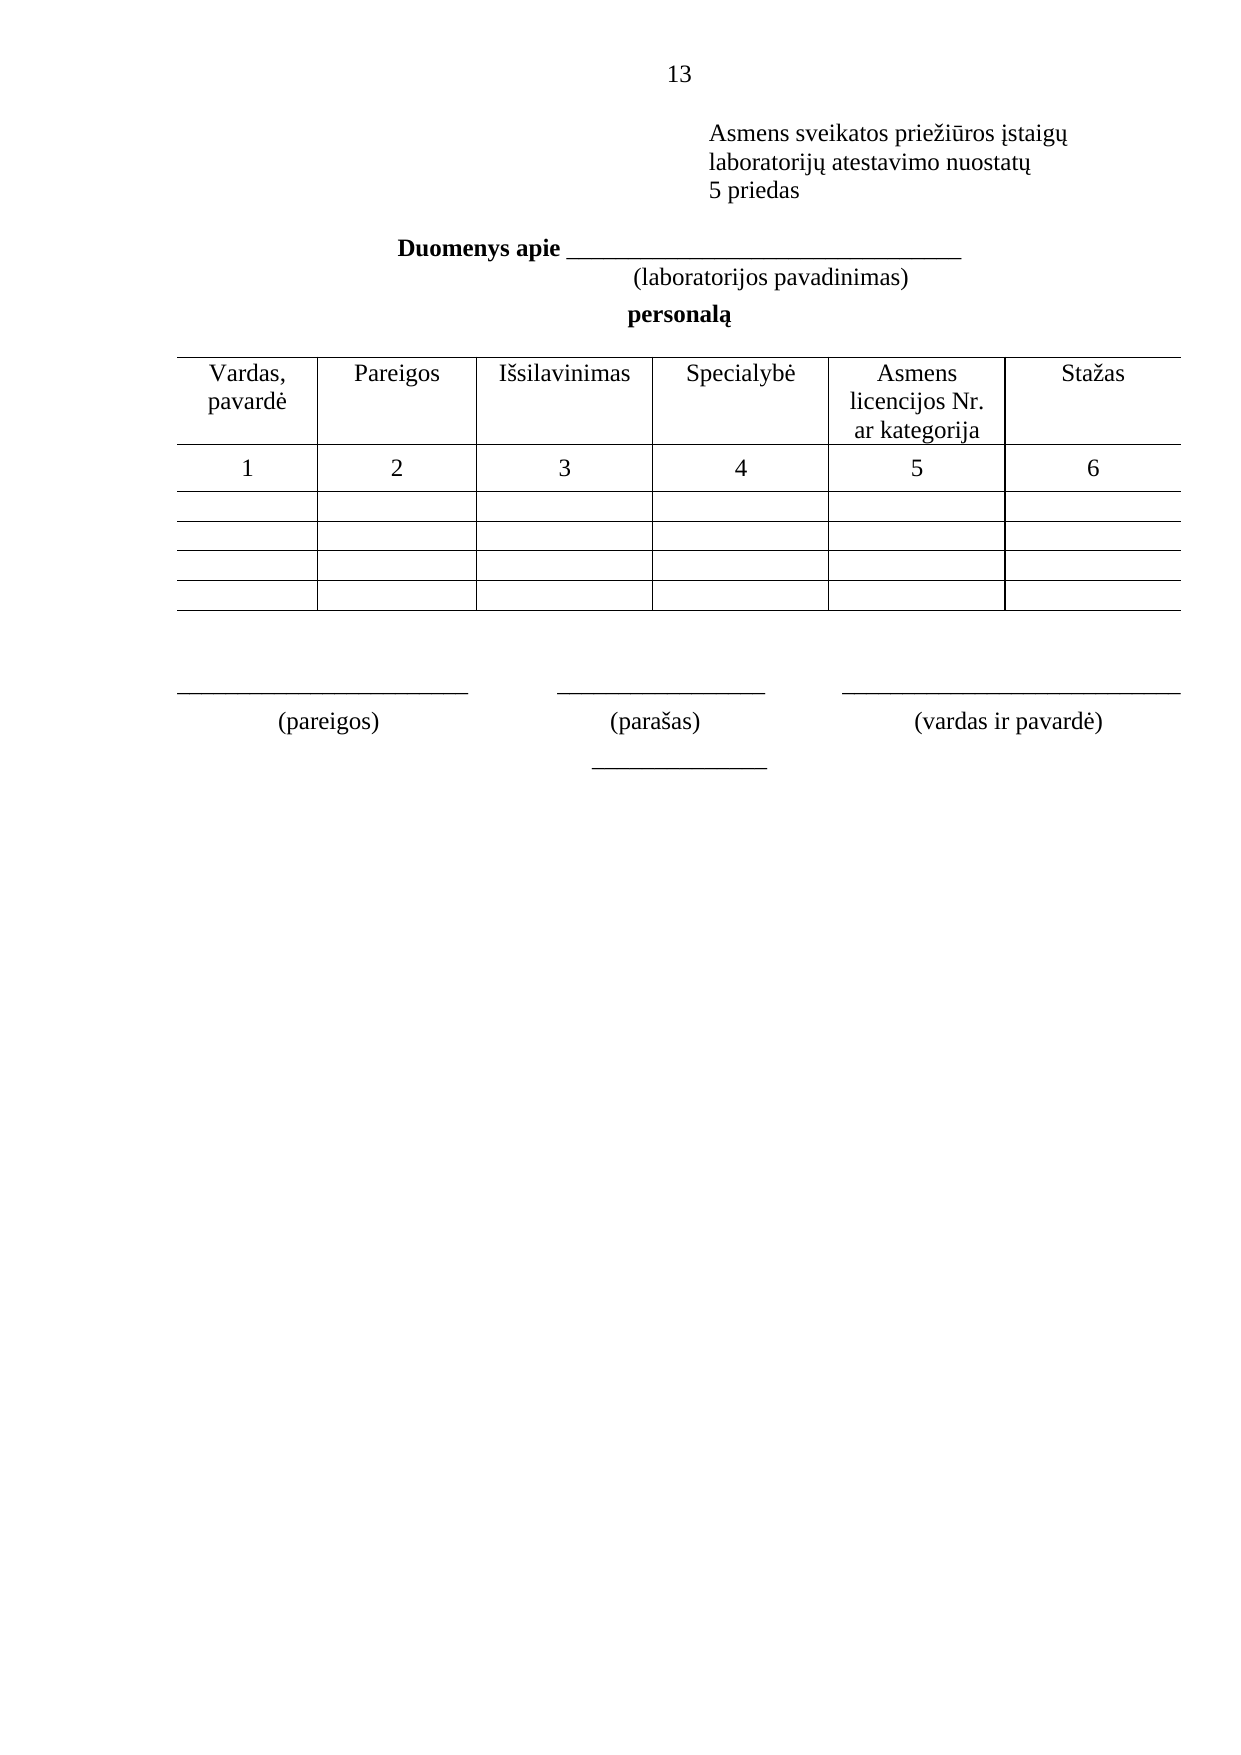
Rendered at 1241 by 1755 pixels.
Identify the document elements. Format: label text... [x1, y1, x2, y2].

table_cell [1006, 522, 1181, 550]
text (laboratorijos pavadinimas) [177, 262, 1181, 299]
table_cell [177, 551, 317, 580]
table_cell [318, 522, 476, 550]
table_cell [477, 492, 652, 521]
table_header Vardas, pavardė [177, 358, 317, 444]
table_cell [177, 581, 317, 610]
table_cell 3 [477, 445, 652, 491]
table_cell [477, 551, 652, 580]
table_cell [653, 581, 828, 610]
table_cell [829, 551, 1004, 580]
table_cell [829, 522, 1004, 550]
table_cell [1006, 551, 1181, 580]
table_cell [318, 581, 476, 610]
table_cell [1006, 581, 1181, 610]
table_cell 6 [1006, 445, 1181, 491]
table_cell 2 [318, 445, 476, 491]
table_header Specialybė [653, 358, 828, 444]
table_cell 1 [177, 445, 317, 491]
table_cell [318, 492, 476, 521]
table_cell [318, 551, 476, 580]
table_header Stažas [1006, 358, 1181, 444]
table_cell 4 [653, 445, 828, 491]
table_cell 5 [829, 445, 1004, 491]
table_cell [653, 522, 828, 550]
table_cell [477, 522, 652, 550]
table_cell [653, 492, 828, 521]
table_header Pareigos [318, 358, 476, 444]
table_header Asmens licencijos Nr. ar kategorija [829, 358, 1004, 444]
table_cell [177, 492, 317, 521]
table_cell [1006, 492, 1181, 521]
table_cell [477, 581, 652, 610]
text personalą [177, 299, 1181, 328]
table_header Išsilavinimas [477, 358, 652, 444]
table_cell [653, 551, 828, 580]
text laboratorijų atestavimo nuostatų [177, 147, 1181, 176]
table_cell [829, 492, 1004, 521]
text (pareigos) (parašas) (vardas ir pavardė) [177, 706, 1181, 743]
text ______________ [177, 743, 1181, 772]
table_cell [829, 581, 1004, 610]
text Duomenys apie [177, 233, 1181, 262]
text Asmens sveikatos priežiūros įstaigų [177, 118, 1181, 147]
table_cell [177, 522, 317, 550]
text 5 priedas [177, 176, 1181, 204]
